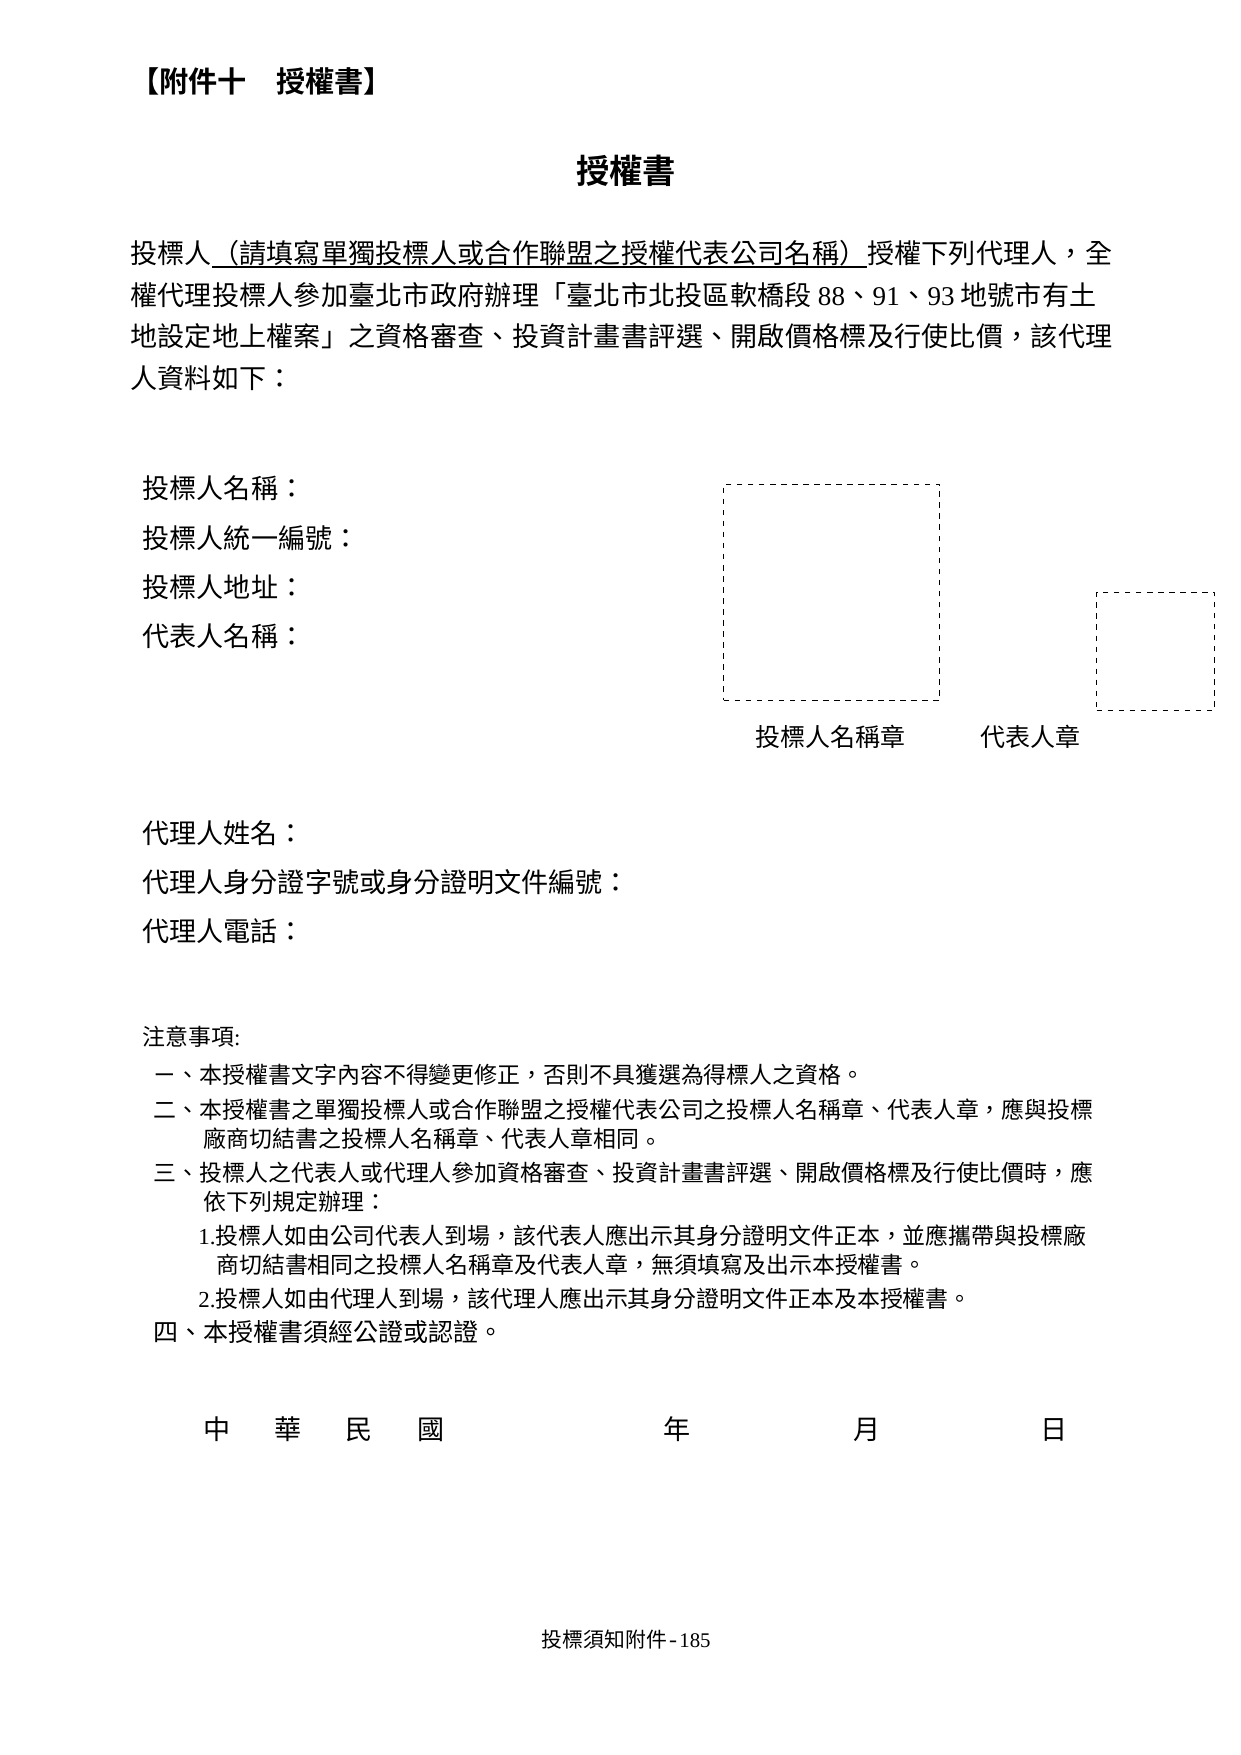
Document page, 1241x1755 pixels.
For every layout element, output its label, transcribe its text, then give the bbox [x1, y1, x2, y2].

text 投標人統一編號： [142, 517, 463, 556]
text 注意事項: [142, 1019, 337, 1052]
text 中 華 民 國 年 月 日 [146, 1408, 1124, 1447]
text 二、本授權書之單獨投標人或合作聯盟之授權代表公司之投標人名稱章、代表人章，應與投標廠商切結書之投標人名稱章、代表人章相同。 [154, 1095, 1098, 1153]
text 三、投標人之代表人或代理人參加資格審查、投資計畫書評選、開啟價格標及行使比價時，應依下列規定辦理： [154, 1158, 1098, 1217]
text 投標人地址： [142, 566, 463, 605]
text 代理人身分證字號或身分證明文件編號： [142, 861, 617, 900]
text 【附件十 授權書】 [130, 59, 1122, 101]
text 2.投標人如由代理人到場，該代理人應出示其身分證明文件正本及本授權書。 [198, 1284, 1098, 1314]
text 1.投標人如由公司代表人到場，該代表人應出示其身分證明文件正本，並應攜帶與投標廠商切結書相同之投標人名稱章及代表人章，無須填寫及出示本授權書。 [198, 1221, 1098, 1280]
text 代理人姓名： [142, 812, 463, 851]
text 投標人名稱： [695, 515, 911, 731]
text 授權書 [130, 144, 1122, 193]
text 四、本授權書須經公證或認證。 [154, 1318, 1098, 1348]
text 代理人電話： [142, 910, 463, 949]
text 投標人名稱： [142, 467, 463, 507]
text 投標人（請填寫單獨投標人或合作聯盟之授權代表公司名稱）授權下列代理人，全權代理投標人參加臺北市政府辦理「臺北市北投區軟橋段88、91、93地號市有土地設定地上權案」之資格審查、投資計畫書評選、開啟價格標及行使比價，該代理人資料如下： [130, 229, 1122, 396]
text ㄧ、本授權書文字內容不得變更修正，否則不具獲選為得標人之資格。 [154, 1057, 1124, 1090]
text 代表人名稱： [142, 615, 463, 654]
text 投標人名稱章 代表人章 [130, 723, 1122, 752]
